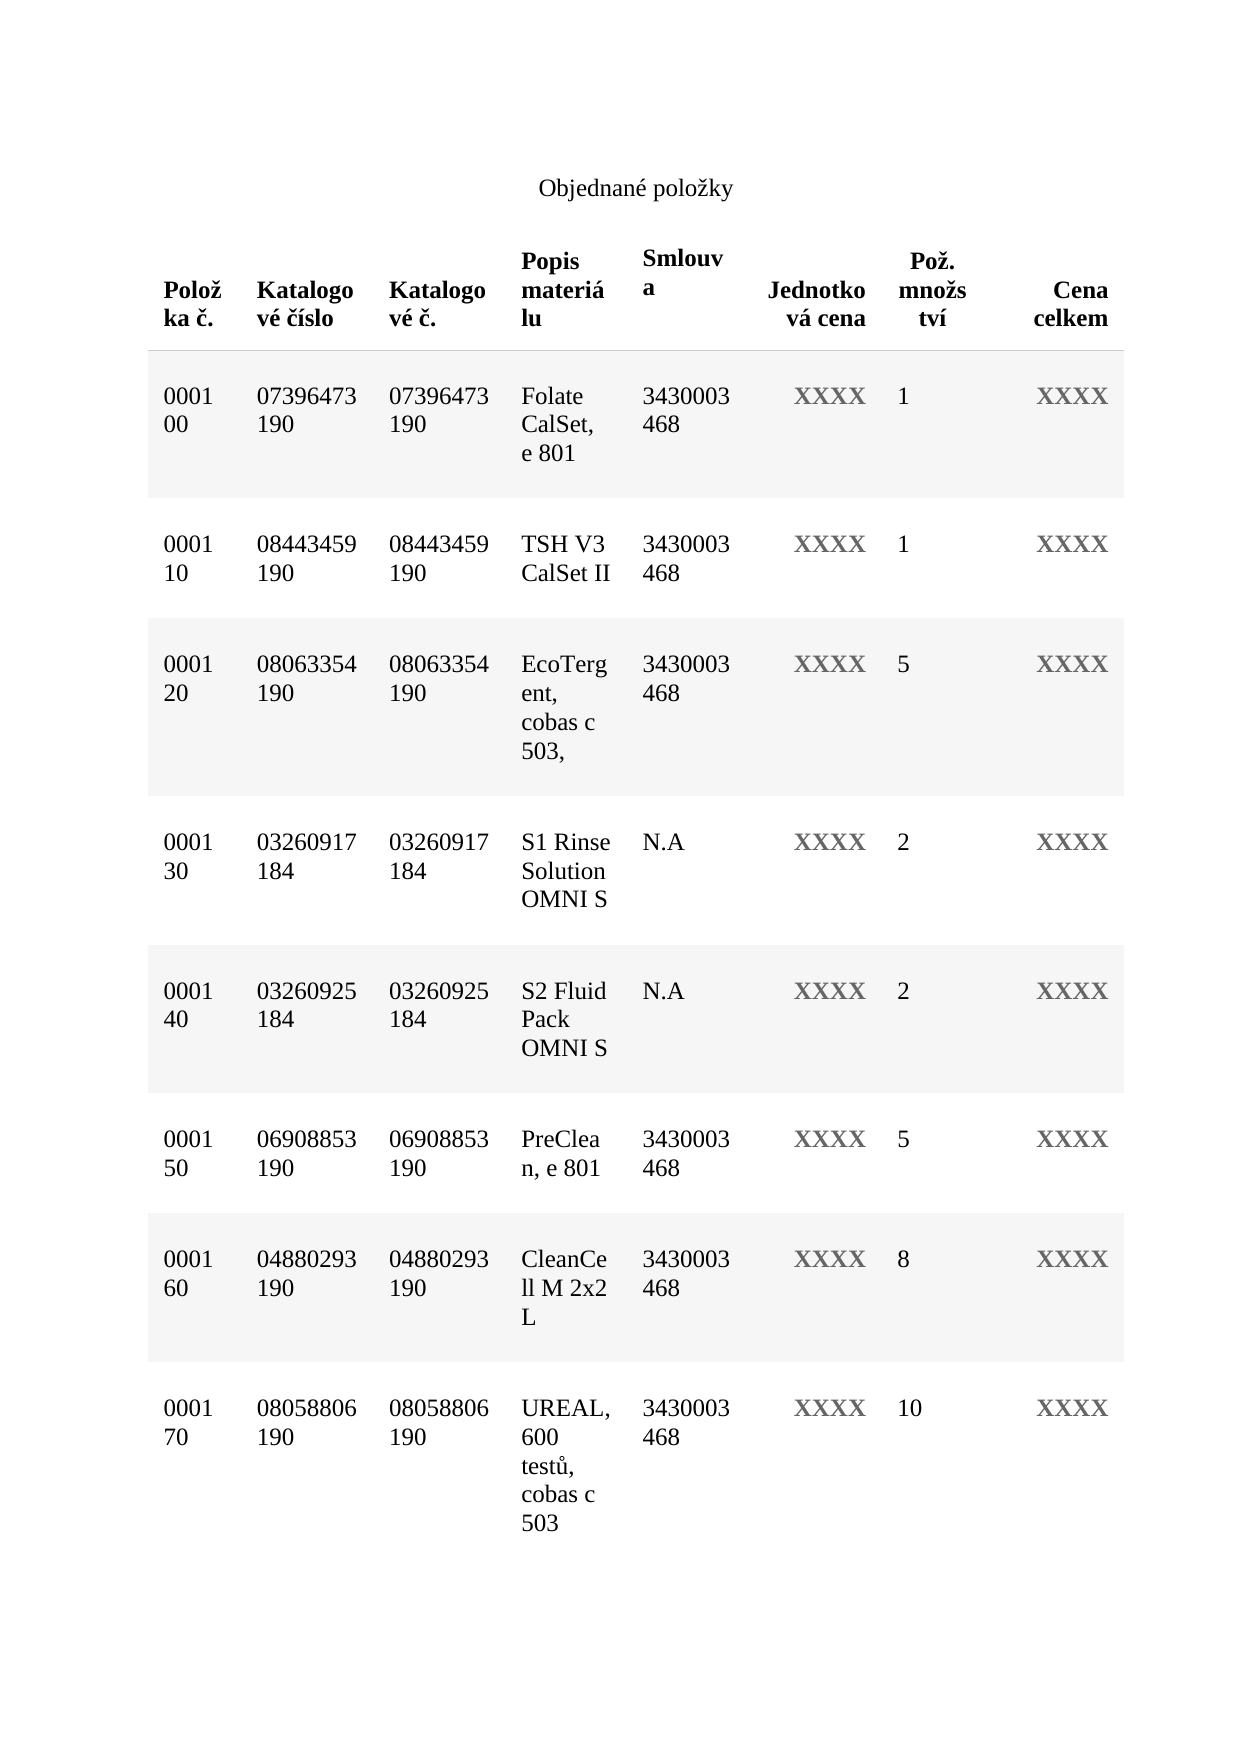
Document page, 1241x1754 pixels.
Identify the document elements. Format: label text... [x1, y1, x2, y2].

table_cell 07396473190 [241, 351, 373, 498]
table_cell Katalogové číslo [241, 219, 373, 349]
table_cell 08058806190 [373, 1362, 505, 1568]
table_cell XXXX [750, 1213, 881, 1362]
table_cell TSH V3 CalSet II [505, 498, 627, 618]
table_cell 3430003468 [627, 1213, 750, 1362]
table_cell XXXX [983, 796, 1124, 944]
table_cell 08058806190 [241, 1362, 373, 1568]
table_cell 10 [881, 1362, 983, 1568]
table_cell XXXX [983, 1362, 1124, 1568]
table_cell 3430003468 [627, 618, 750, 796]
table_cell 04880293190 [373, 1213, 505, 1362]
table_cell XXXX [750, 945, 881, 1093]
table_cell 04880293190 [241, 1213, 373, 1362]
table_cell PreClean, e 801 [505, 1093, 627, 1213]
table_cell XXXX [750, 618, 881, 796]
table_cell 03260917184 [373, 796, 505, 944]
table_cell XXXX [983, 1213, 1124, 1362]
table_cell 000120 [148, 618, 241, 796]
table_cell 8 [881, 1213, 983, 1362]
table_cell 06908853190 [241, 1093, 373, 1213]
table_cell XXXX [750, 1362, 881, 1568]
table_cell 000140 [148, 945, 241, 1093]
table_cell XXXX [750, 498, 881, 618]
table_cell 1 [881, 351, 983, 498]
table_cell 000170 [148, 1362, 241, 1568]
table_cell 000150 [148, 1093, 241, 1213]
table_cell 08443459190 [373, 498, 505, 618]
table_cell S1 Rinse Solution OMNI S [505, 796, 627, 944]
table_cell 3430003468 [627, 351, 750, 498]
table_cell CleanCell M 2x2 L [505, 1213, 627, 1362]
table_cell XXXX [983, 1093, 1124, 1213]
table_cell 03260925184 [241, 945, 373, 1093]
table_cell 000100 [148, 351, 241, 498]
table_cell EcoTergent, cobas c 503, [505, 618, 627, 796]
table_cell Položka č. [148, 219, 241, 349]
table_cell 2 [881, 796, 983, 944]
table_cell Popis materiálu [505, 219, 627, 349]
table_cell XXXX [983, 498, 1124, 618]
table_cell 000160 [148, 1213, 241, 1362]
table_cell 07396473190 [373, 351, 505, 498]
table_cell Cena celkem [983, 219, 1124, 349]
table_cell 000110 [148, 498, 241, 618]
table_cell 5 [881, 1093, 983, 1213]
table_cell 03260917184 [241, 796, 373, 944]
table_cell 000130 [148, 796, 241, 944]
table_cell XXXX [983, 945, 1124, 1093]
table_cell 3430003468 [627, 498, 750, 618]
table_cell 03260925184 [373, 945, 505, 1093]
table_cell XXXX [750, 796, 881, 944]
table_cell 06908853190 [373, 1093, 505, 1213]
table_header Objednané položky [148, 148, 1124, 218]
table_cell 08063354190 [241, 618, 373, 796]
table_cell S2 Fluid Pack OMNI S [505, 945, 627, 1093]
table_cell 2 [881, 945, 983, 1093]
table_cell XXXX [750, 351, 881, 498]
table_cell XXXX [983, 618, 1124, 796]
table_cell 08443459190 [241, 498, 373, 618]
table_cell 1 [881, 498, 983, 618]
table_cell Pož. množství [881, 219, 983, 349]
table_cell XXXX [983, 351, 1124, 498]
table_cell 3430003468 [627, 1362, 750, 1568]
table_cell Folate CalSet, e 801 [505, 351, 627, 498]
table_cell N.A [627, 796, 750, 944]
table_cell Smlouva [627, 219, 750, 349]
table_cell 3430003468 [627, 1093, 750, 1213]
table_cell Jednotková cena [750, 219, 881, 349]
table_cell UREAL, 600 testů, cobas c 503 [505, 1362, 627, 1568]
table_cell XXXX [750, 1093, 881, 1213]
table_cell N.A [627, 945, 750, 1093]
table_cell Katalogové č. [373, 219, 505, 349]
table_cell 08063354190 [373, 618, 505, 796]
table_cell 5 [881, 618, 983, 796]
